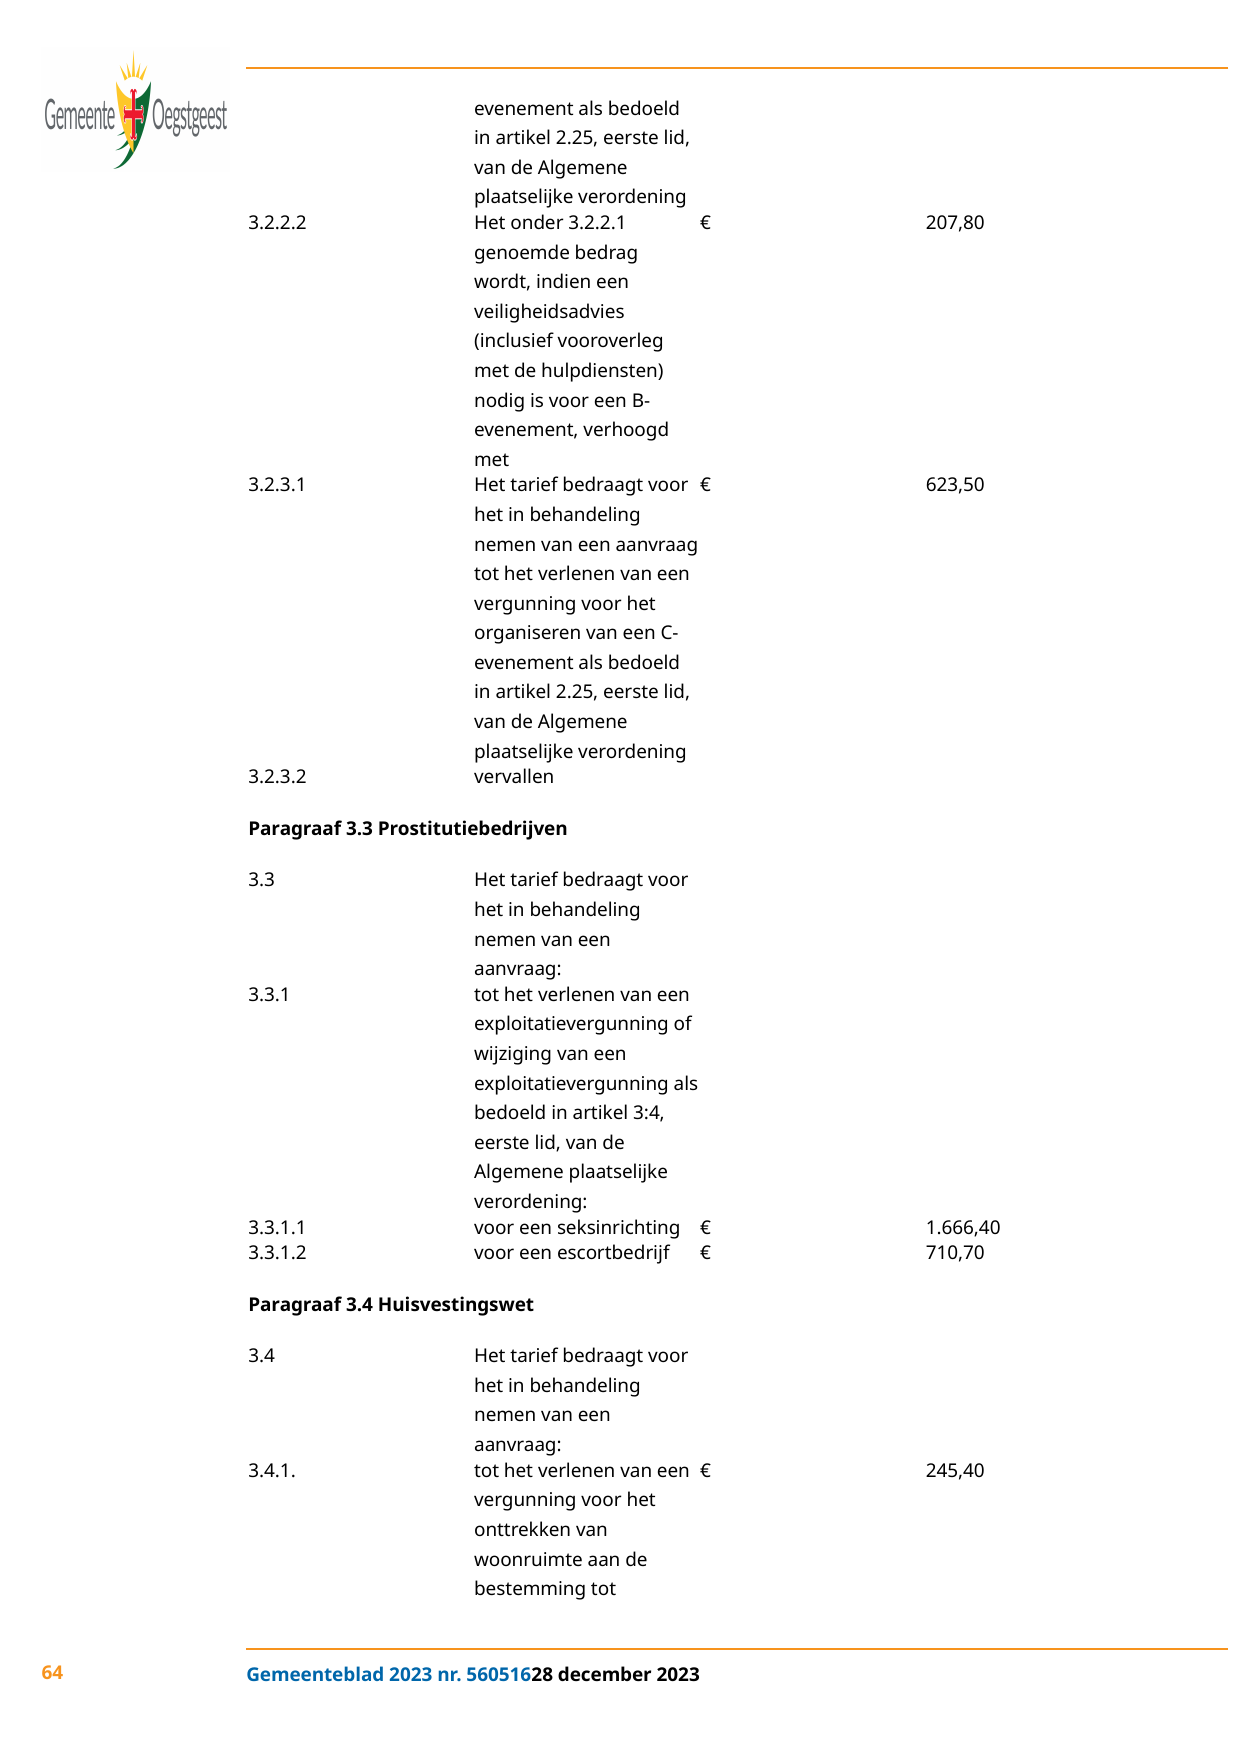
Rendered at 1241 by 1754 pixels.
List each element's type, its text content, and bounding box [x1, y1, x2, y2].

table_cell € [700, 472, 926, 764]
table_cell 207,80 [926, 209, 1152, 472]
table_cell Het tarief bedraagt voor het in behandeling nemen van een aanvraag tot het verlenen van een vergunning voor het organiseren van een C-evenement als bedoeld in artikel 2.25, eerste lid, van de Algemene plaatselijke verordening [474, 472, 700, 764]
table_cell € [700, 1457, 926, 1601]
table_cell Het tarief bedraagt voor het in behandeling nemen van een aanvraag: [474, 867, 700, 981]
table_cell tot het verlenen van een exploitatievergunning of wijziging van een exploitatievergunning als bedoeld in artikel 3:4, eerste lid, van de Algemene plaatselijke verordening: [474, 981, 700, 1214]
table_cell Het tarief bedraagt voor het in behandeling nemen van een aanvraag: [474, 1343, 700, 1457]
table_cell [248, 1317, 474, 1342]
table_cell 3.3.1.1 [248, 1214, 474, 1239]
table_cell [700, 815, 926, 841]
table_cell 3.2.3.2 [248, 764, 474, 789]
table_cell voor een escortbedrijf [474, 1240, 700, 1265]
table_cell 3.4 [248, 1343, 474, 1457]
table_cell [926, 815, 1152, 841]
table_cell tot het verlenen van een vergunning voor het onttrekken van woonruimte aan de bestemming tot [474, 1457, 700, 1601]
table_cell [926, 1317, 1152, 1342]
table_cell [474, 789, 700, 815]
table_cell [474, 1317, 700, 1342]
table_cell Paragraaf 3.4 Huisvestingswet [248, 1291, 700, 1317]
table_cell Het onder 3.2.2.1 genoemde bedrag wordt, indien een veiligheidsadvies (inclusief vooroverleg met de hulpdiensten) nodig is voor een B-evenement, verhoogd met [474, 209, 700, 472]
table_cell [474, 1265, 700, 1291]
table_cell [248, 841, 474, 867]
table_cell [926, 764, 1152, 789]
table_cell € [700, 1214, 926, 1239]
table_cell [926, 841, 1152, 867]
table_cell € [700, 1240, 926, 1265]
table_cell vervallen [474, 764, 700, 789]
table_cell [700, 95, 926, 209]
table_cell [926, 789, 1152, 815]
table_cell 3.3 [248, 867, 474, 981]
table_cell [700, 1317, 926, 1342]
table_cell [700, 867, 926, 981]
table_cell 3.2.2.2 [248, 209, 474, 472]
table_cell [700, 789, 926, 815]
table_cell [474, 841, 700, 867]
table_cell [926, 1291, 1152, 1317]
table_cell 710,70 [926, 1240, 1152, 1265]
table_cell [248, 95, 474, 209]
picture [41, 47, 231, 172]
table_cell [926, 1343, 1152, 1457]
table_cell 3.3.1 [248, 981, 474, 1214]
table_cell [926, 95, 1152, 209]
table_cell voor een seksinrichting [474, 1214, 700, 1239]
table_cell 3.2.3.1 [248, 472, 474, 764]
table_cell € [700, 209, 926, 472]
table_cell 3.3.1.2 [248, 1240, 474, 1265]
table_cell [700, 841, 926, 867]
table_cell [700, 764, 926, 789]
table_cell [248, 1265, 474, 1291]
table_cell [926, 981, 1152, 1214]
table_cell 245,40 [926, 1457, 1152, 1601]
table_cell 3.4.1. [248, 1457, 474, 1601]
table_cell [248, 789, 474, 815]
table_cell [700, 1265, 926, 1291]
table_cell [700, 1291, 926, 1317]
table_cell [700, 981, 926, 1214]
table_cell [700, 1343, 926, 1457]
table_cell Paragraaf 3.3 Prostitutiebedrijven [248, 815, 700, 841]
table_cell [926, 1265, 1152, 1291]
table_cell 623,50 [926, 472, 1152, 764]
table_cell 1.666,40 [926, 1214, 1152, 1239]
table_cell evenement als bedoeld in artikel 2.25, eerste lid, van de Algemene plaatselijke verordening [474, 95, 700, 209]
table_cell [926, 867, 1152, 981]
